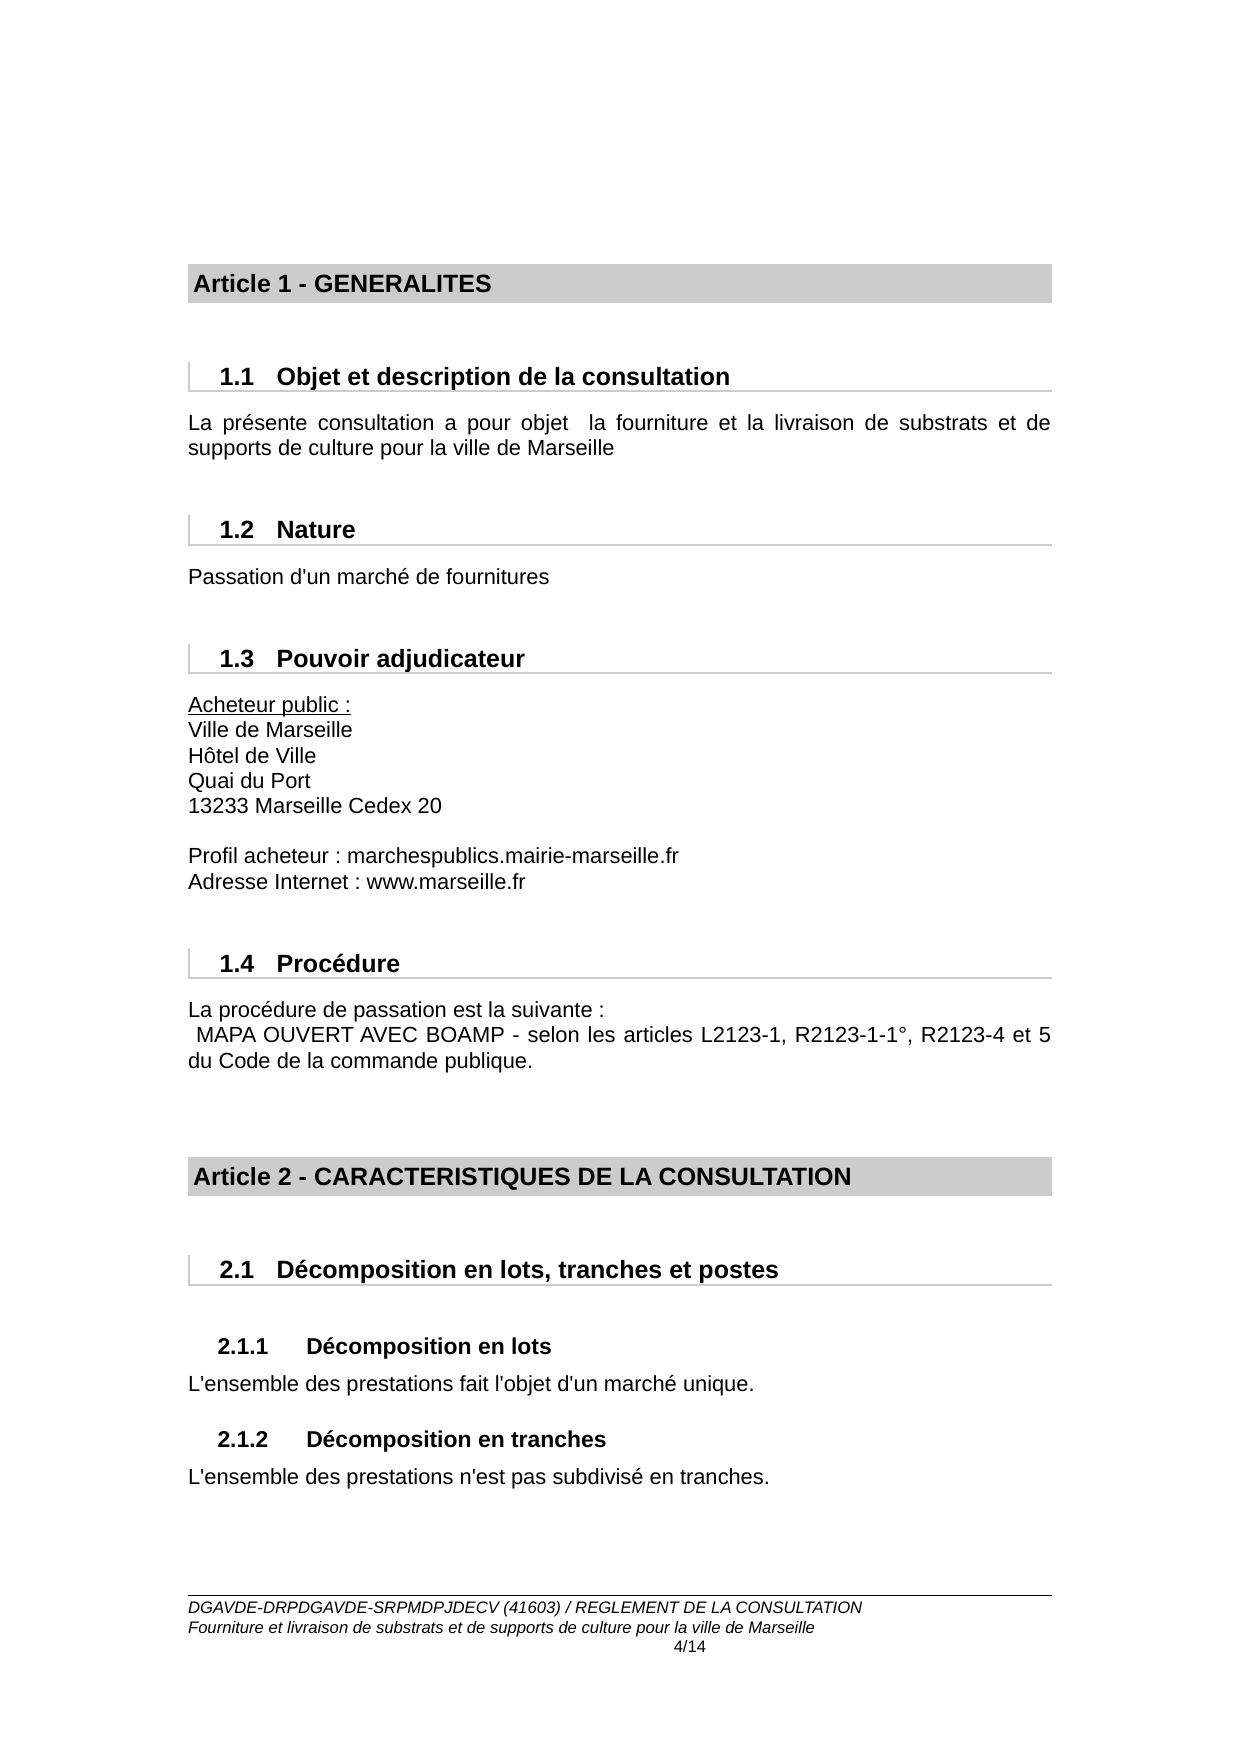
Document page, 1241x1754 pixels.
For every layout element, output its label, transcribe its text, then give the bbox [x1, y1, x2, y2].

subtitle Décomposition en lots, tranches et postes [190, 1255, 1052, 1284]
subtitle Nature [190, 515, 1052, 544]
text Ville de Marseille [188, 717, 1052, 743]
text MAPA OUVERT AVEC BOAMP - selon les articles L2123-1, R2123-1-1°, R2123-4 et 5 du Code de la commande publique. [188, 1022, 1052, 1073]
subtitle Procédure [188, 948, 1052, 977]
text Profil acheteur : marchespublics.mairie-marseille.fr [188, 843, 1052, 869]
subtitle CARACTERISTIQUES DE LA CONSULTATION [190, 1159, 1050, 1194]
subtitle GENERALITES [190, 266, 1050, 300]
subtitle Décomposition en tranches [188, 1426, 1052, 1452]
text L'ensemble des prestations n'est pas subdivisé en tranches. [188, 1464, 1052, 1489]
text Quai du Port [188, 768, 1052, 793]
text L'ensemble des prestations fait l'objet d'un marché unique. [188, 1371, 1052, 1396]
text Acheteur public : [188, 692, 1052, 717]
text Adresse Internet : www.marseille.fr [188, 869, 1052, 894]
subtitle Décomposition en lots [188, 1333, 1052, 1359]
subtitle Objet et description de la consultation [190, 362, 1052, 390]
subtitle Pouvoir adjudicateur [190, 644, 1052, 672]
text La présente consultation a pour objet la fourniture et la livraison de substrats et de supports de culture pour la ville de Marseille [188, 410, 1052, 461]
text Hôtel de Ville [188, 743, 1052, 768]
text 13233 Marseille Cedex 20 [188, 793, 1052, 818]
text Passation d'un marché de fournitures [188, 564, 1052, 589]
text La procédure de passation est la suivante : [188, 997, 1052, 1022]
